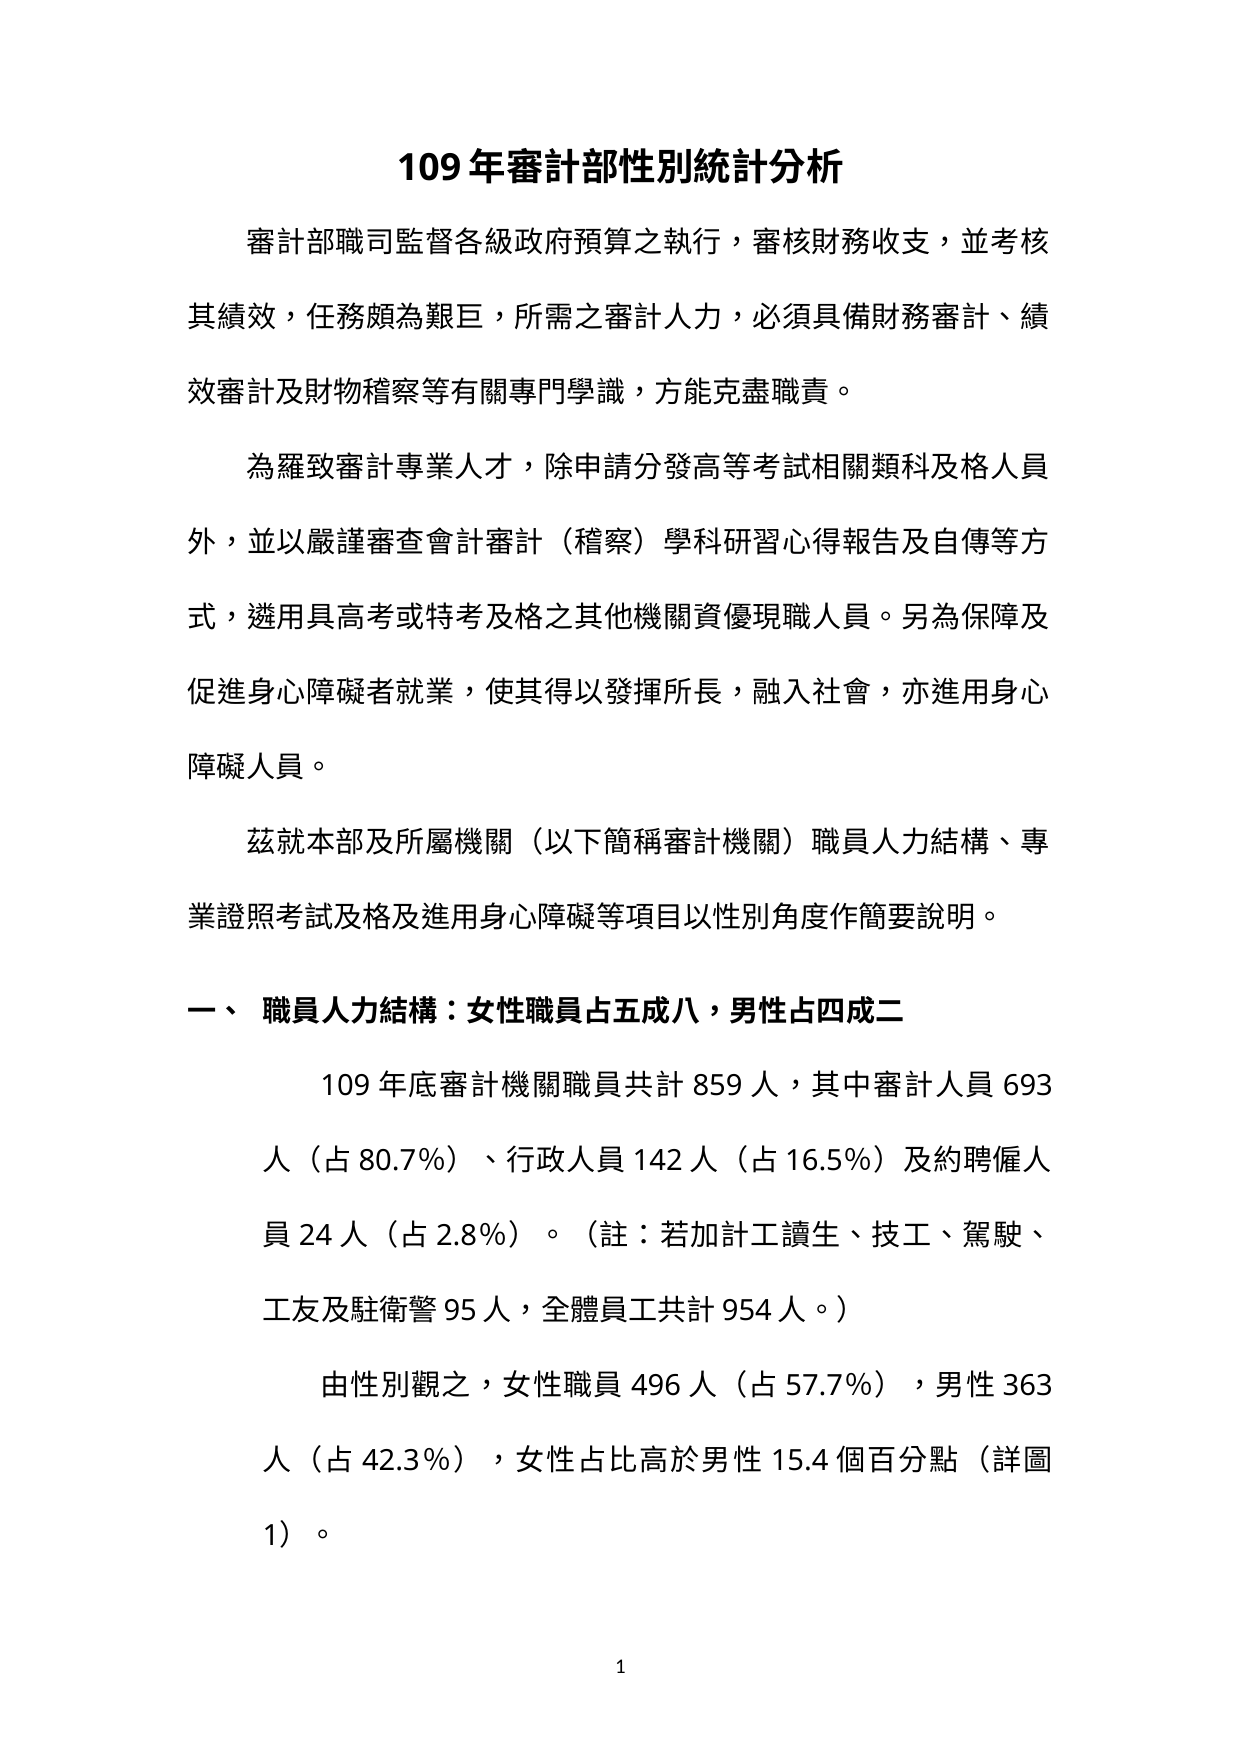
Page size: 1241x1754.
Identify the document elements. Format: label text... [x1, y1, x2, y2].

text 為羅致審計專業人才，除申請分發高等考試相關類科及格人員外，並以嚴謹審查會計審計（稽察）學科研習心得報告及自傳等方式，遴用具高考或特考及格之其他機關資優現職人員。另為保障及促進身心障礙者就業，使其得以發揮所長，融入社會，亦進用身心障礙人員。 [187, 427, 1053, 802]
text 審計部職司監督各級政府預算之執行，審核財務收支，並考核其績效，任務頗為艱巨，所需之審計人力，必須具備財務審計、績效審計及財物稽察等有關專門學識，方能克盡職責。 [187, 202, 1053, 427]
text 109年審計部性別統計分析 [187, 127, 1053, 202]
list 109年底審計機關職員共計859人，其中審計人員693人（占80.7％）、行政人員142人（占16.5％）及約聘僱人員24人（占2.8％）。（註：若加計工讀生、技工、駕駛、工友及駐衛警95人，全體員工共計954人。） [262, 1046, 1053, 1346]
text 茲就本部及所屬機關（以下簡稱審計機關）職員人力結構、專業證照考試及格及進用身心障礙等項目以性別角度作簡要說明。 [187, 802, 1053, 952]
list 職員人力結構：女性職員占五成八，男性占四成二 [187, 971, 1053, 1046]
list 由性別觀之，女性職員496人（占57.7％），男性363人（占42.3％），女性占比高於男性15.4個百分點（詳圖1）。 [262, 1346, 1053, 1571]
